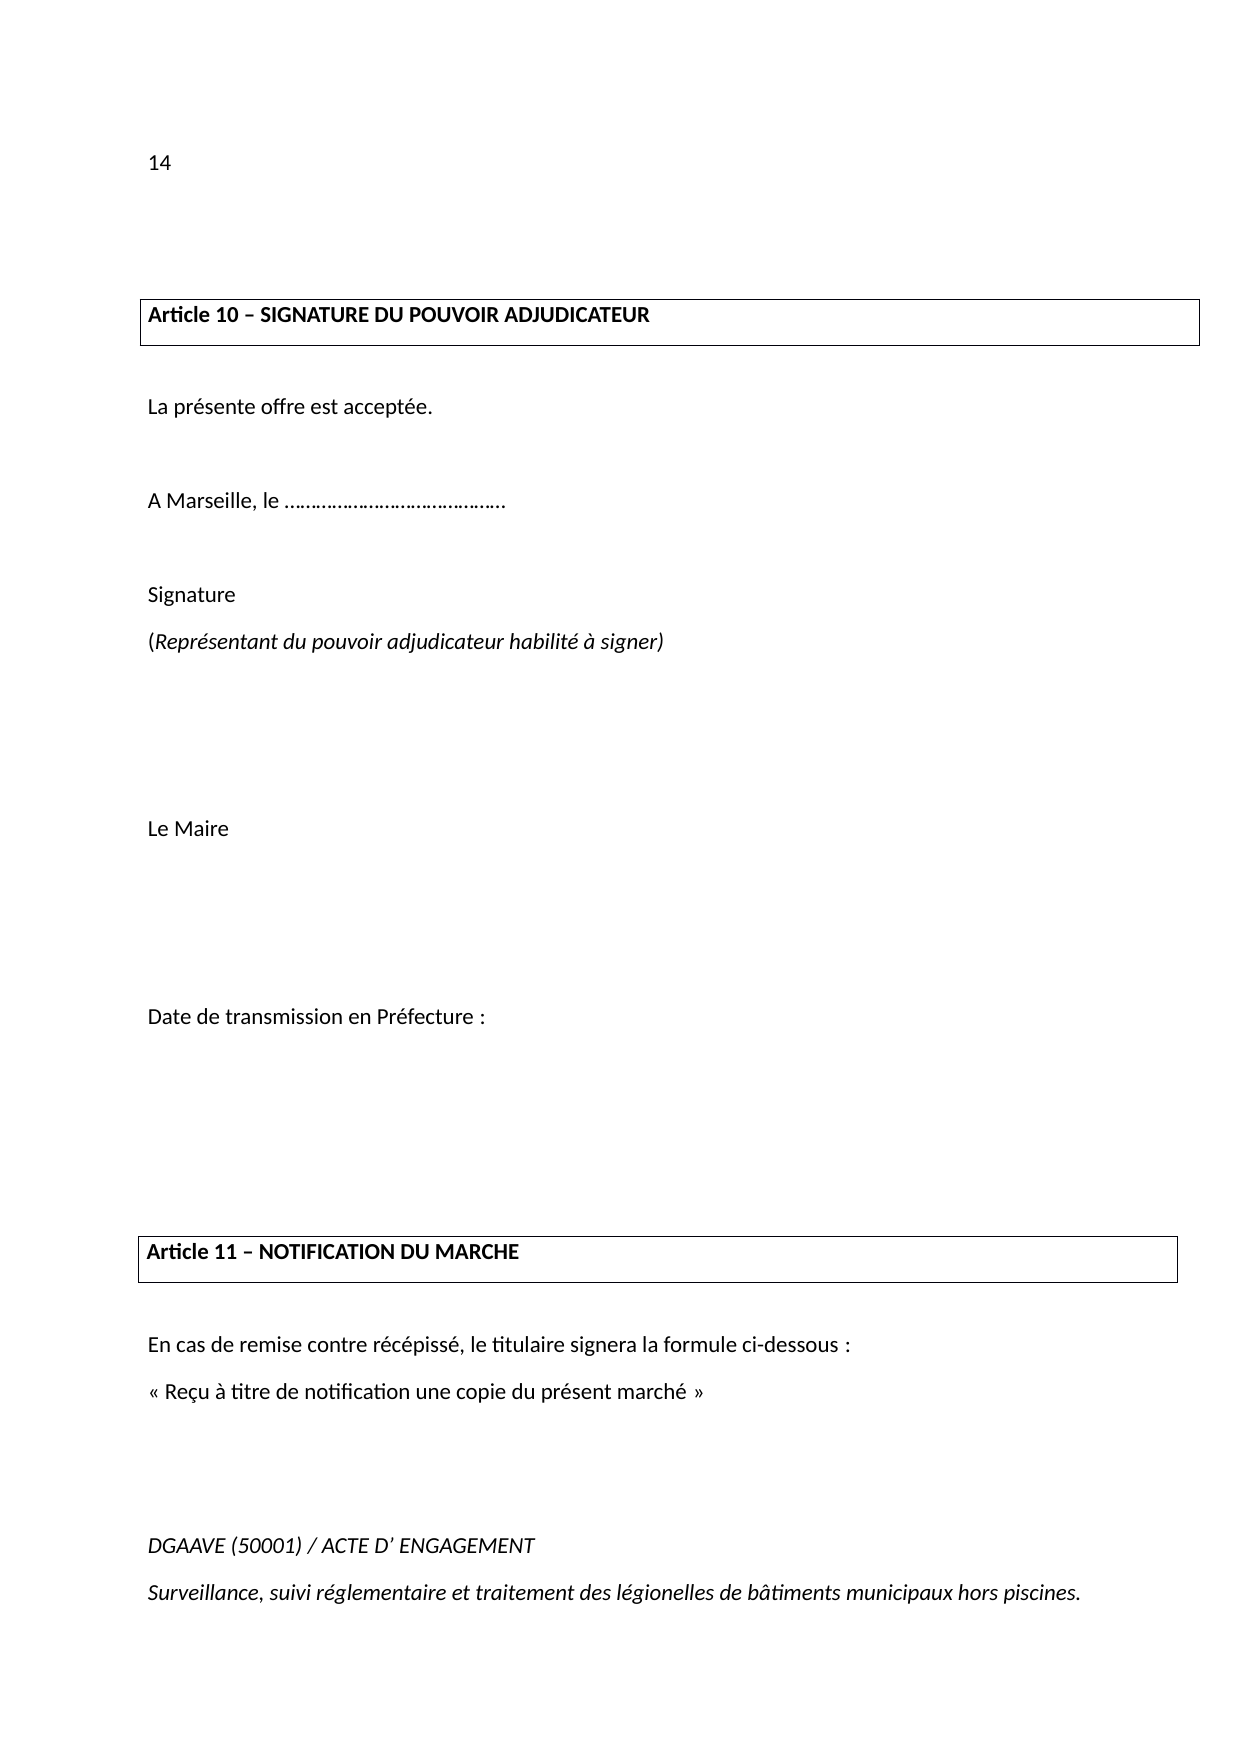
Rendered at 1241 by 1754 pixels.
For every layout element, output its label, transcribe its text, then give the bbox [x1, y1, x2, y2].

text En cas de remise contre récépissé, le titulaire signera la formule ci-dessous : [148, 1330, 1093, 1358]
text Date de transmission en Préfecture : [148, 1002, 1093, 1030]
table_header Article 11 – NOTIFICATION DU MARCHE [139, 1237, 1177, 1282]
text (Représentant du pouvoir adjudicateur habilité à signer) [148, 627, 1093, 655]
text A Marseille, le …………………………………… [148, 486, 1093, 514]
text « Reçu à titre de notification une copie du présent marché » [148, 1377, 1093, 1405]
table_header Article 10 – SIGNATURE DU POUVOIR ADJUDICATEUR [141, 300, 1199, 344]
text Le Maire [148, 814, 1093, 842]
text Signature [148, 580, 1093, 608]
text La présente offre est acceptée. [148, 392, 1093, 421]
